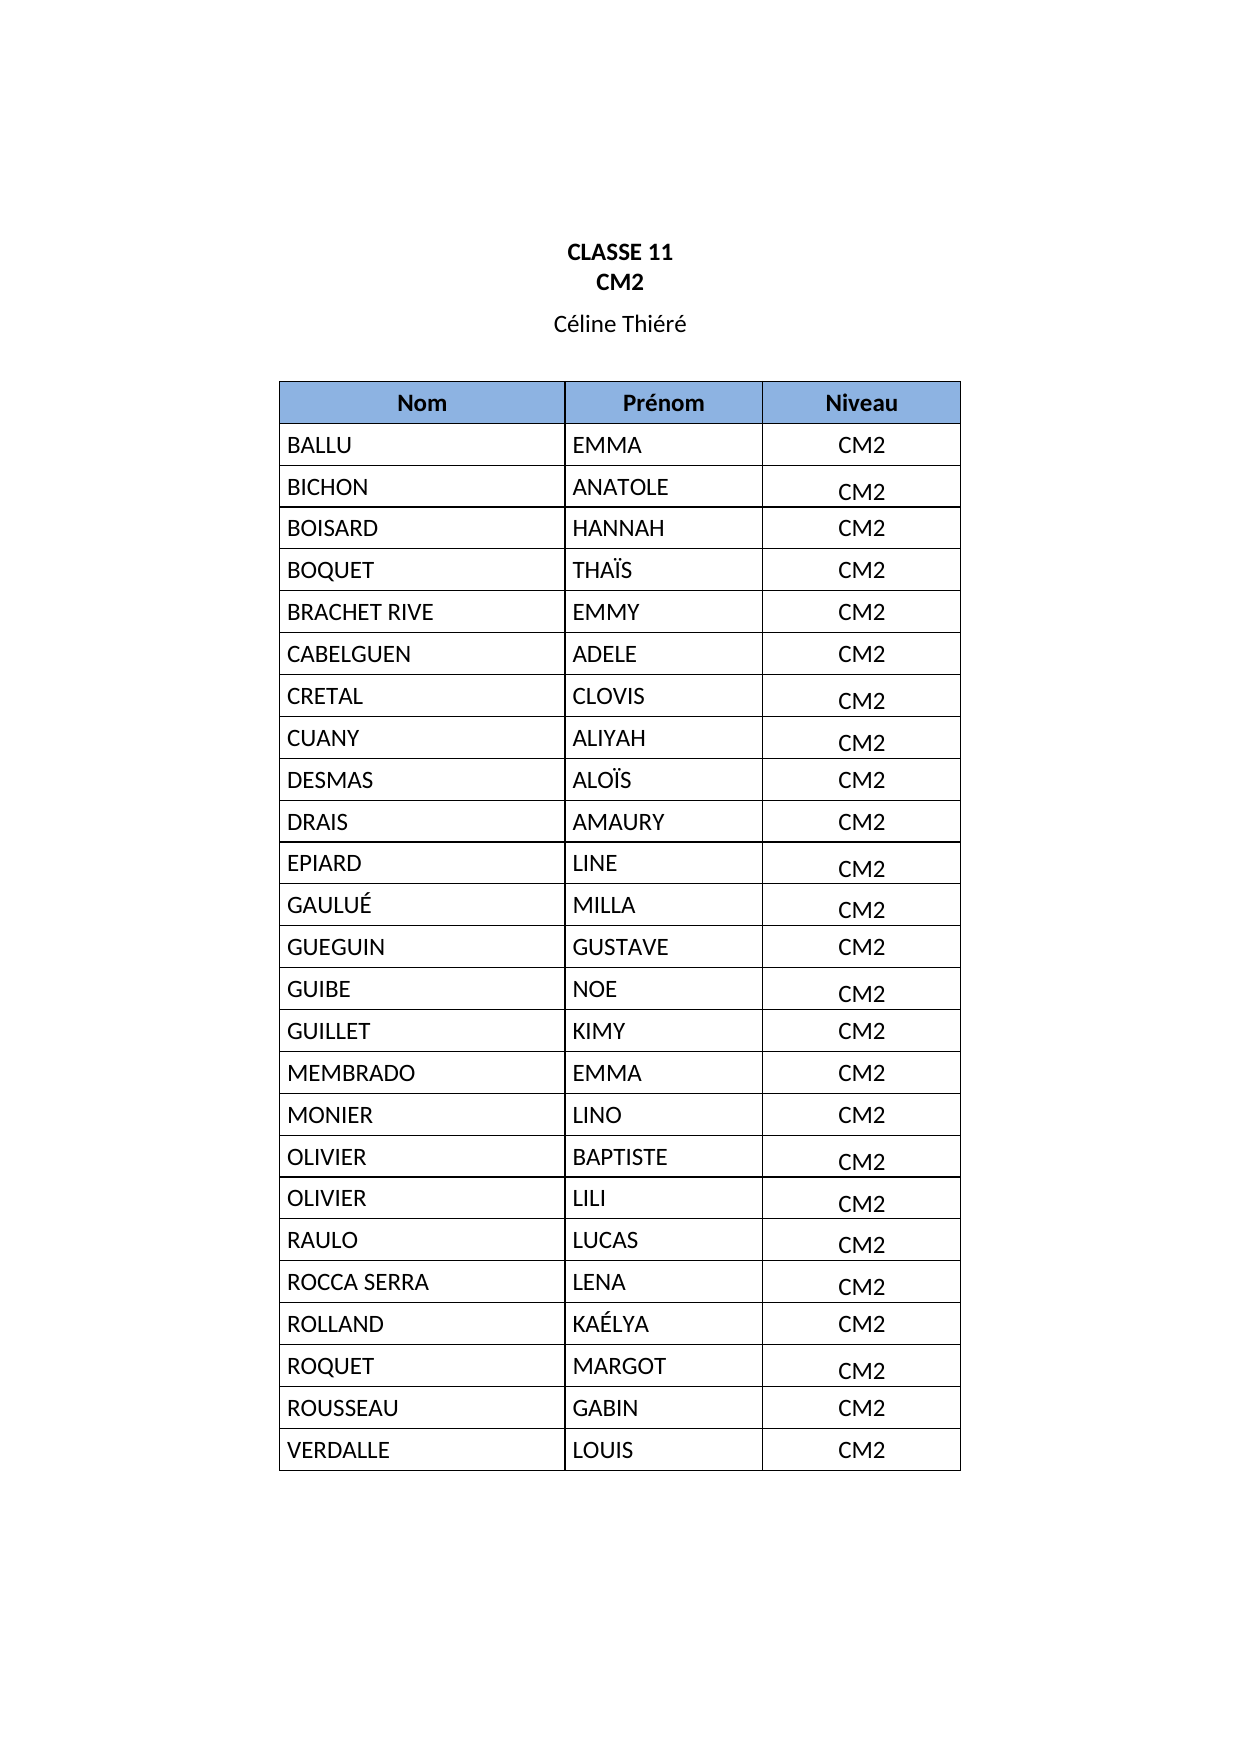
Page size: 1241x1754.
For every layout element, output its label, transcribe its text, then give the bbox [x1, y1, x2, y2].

table_cell LILI [566, 1178, 762, 1218]
table_cell EMMA [566, 1052, 762, 1093]
table_cell THAÏS [566, 549, 762, 590]
table_cell CRETAL [280, 675, 564, 716]
table_cell BAPTISTE [566, 1136, 762, 1176]
table_cell CM2 [763, 424, 960, 464]
table_cell GUILLET [280, 1010, 564, 1051]
table_cell Nom [280, 382, 564, 423]
table_cell CM2 [763, 843, 960, 883]
table_cell ANATOLE [566, 466, 762, 506]
table_cell CM2 [763, 1219, 960, 1260]
table_cell CM2 [763, 1136, 960, 1176]
table_cell GABIN [566, 1387, 762, 1428]
table_cell GUEGUIN [280, 926, 564, 967]
table_cell MONIER [280, 1094, 564, 1134]
table_cell Céline Thiéré [280, 297, 961, 339]
table_cell CM2 [763, 1387, 960, 1428]
table_cell MEMBRADO [280, 1052, 564, 1093]
table_cell AMAURY [566, 801, 762, 841]
table_cell [280, 339, 961, 381]
table_cell BALLU [280, 424, 564, 464]
table_cell CM2 [763, 1178, 960, 1218]
table_cell LINE [566, 843, 762, 883]
table_header [280, 194, 565, 236]
table_cell Prénom [566, 382, 762, 423]
table_cell KIMY [566, 1010, 762, 1051]
table_cell ROCCA SERRA [280, 1261, 564, 1302]
table_cell CM2 [763, 801, 960, 841]
table_cell LINO [566, 1094, 762, 1134]
table_cell CM2 [763, 508, 960, 548]
table_cell ADELE [566, 633, 762, 674]
table_cell CABELGUEN [280, 633, 564, 674]
table_cell BOISARD [280, 508, 564, 548]
table_cell RAULO [280, 1219, 564, 1260]
table_cell CM2 [763, 759, 960, 799]
table_cell LENA [566, 1261, 762, 1302]
table_cell ALOÏS [566, 759, 762, 799]
table_cell CM2 [763, 675, 960, 716]
table_cell GUSTAVE [566, 926, 762, 967]
table_cell DRAIS [280, 801, 564, 841]
table_cell HANNAH [566, 508, 762, 548]
table_cell CUANY [280, 717, 564, 758]
table_cell CM2 [763, 884, 960, 925]
table_cell EPIARD [280, 843, 564, 883]
table_cell DESMAS [280, 759, 564, 799]
table_cell CM2 [763, 633, 960, 674]
table_cell CM2 [763, 1010, 960, 1051]
table_cell ROUSSEAU [280, 1387, 564, 1428]
table_cell ROLLAND [280, 1303, 564, 1344]
table_cell Niveau [763, 382, 960, 423]
table_cell CM2 [763, 926, 960, 967]
table_cell ALIYAH [566, 717, 762, 758]
table_cell MILLA [566, 884, 762, 925]
table_cell NOE [566, 968, 762, 1009]
table_cell CM2 [763, 1052, 960, 1093]
table_cell CM2 [763, 1429, 960, 1469]
table_cell VERDALLE [280, 1429, 564, 1469]
table_header [565, 194, 763, 236]
table_cell EMMA [566, 424, 762, 464]
table_cell OLIVIER [280, 1136, 564, 1176]
table_cell GAULUÉ [280, 884, 564, 925]
table_cell CLASSE 11 CM2 [280, 236, 961, 297]
table_cell OLIVIER [280, 1178, 564, 1218]
table_cell CM2 [763, 1303, 960, 1344]
table_cell CM2 [763, 591, 960, 632]
table_cell LUCAS [566, 1219, 762, 1260]
table_cell KAÉLYA [566, 1303, 762, 1344]
table_cell MARGOT [566, 1345, 762, 1386]
table_cell LOUIS [566, 1429, 762, 1469]
table_header [763, 194, 961, 236]
table_cell ROQUET [280, 1345, 564, 1386]
table_cell CM2 [763, 466, 960, 506]
table_cell BICHON [280, 466, 564, 506]
table_cell CM2 [763, 549, 960, 590]
table_cell BOQUET [280, 549, 564, 590]
table_cell CLOVIS [566, 675, 762, 716]
table_cell CM2 [763, 717, 960, 758]
table_cell CM2 [763, 1345, 960, 1386]
table_cell EMMY [566, 591, 762, 632]
table_cell BRACHET RIVE [280, 591, 564, 632]
table_cell GUIBE [280, 968, 564, 1009]
table_cell CM2 [763, 1261, 960, 1302]
table_cell CM2 [763, 968, 960, 1009]
table_cell CM2 [763, 1094, 960, 1134]
